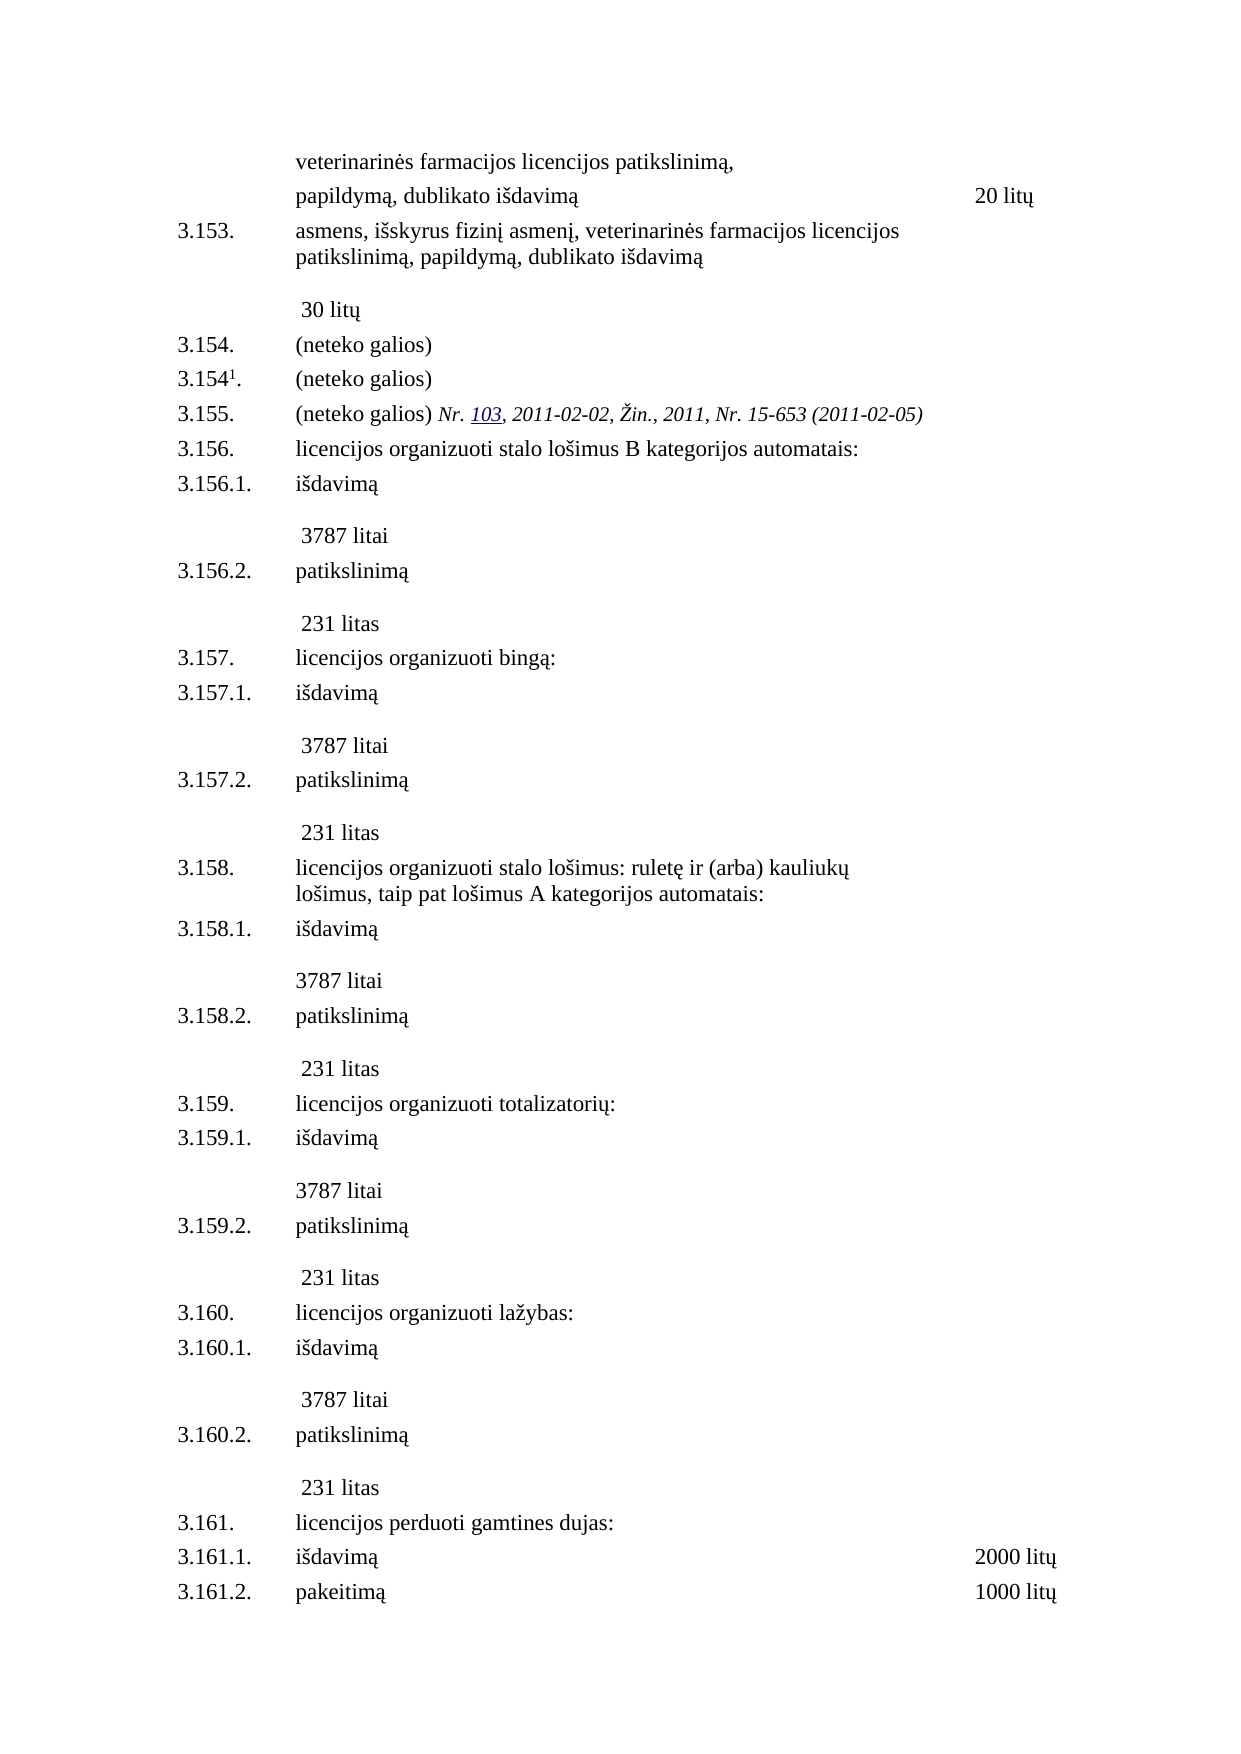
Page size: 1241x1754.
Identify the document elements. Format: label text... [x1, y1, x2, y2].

text 3.156.1. išdavimą 3787 litai [177, 469, 930, 549]
text 3.155. (neteko galios) Nr. 103, 2011-02-02, Žin., 2011, Nr. 15-653 (2011-02-05) [177, 400, 1122, 427]
text 3.153. asmens, išskyrus fizinį asmenį, veterinarinės farmacijos licencijos patikslinimą, papildymą, dublikato išdavimą 30 litų [177, 217, 930, 322]
text 3.161.2. pakeitimą 1000 litų [177, 1578, 1122, 1604]
text 3.159.2. patikslinimą 231 litas [177, 1212, 930, 1291]
text 3.157. licencijos organizuoti bingą: [177, 644, 930, 671]
text 3.161. licencijos perduoti gamtines dujas: [177, 1509, 1122, 1535]
text 3.156.2. patikslinimą 231 litas [177, 557, 930, 636]
text 3.158.2. patikslinimą 231 litas [177, 1002, 930, 1081]
text 3.160. licencijos organizuoti lažybas: [177, 1299, 930, 1326]
text 3.160.2. patikslinimą 231 litas [177, 1421, 930, 1500]
text papildymą, dublikato išdavimą 20 litų [177, 182, 1122, 209]
text 3.157.2. patikslinimą 231 litas [177, 766, 930, 846]
text 3.157.1. išdavimą 3787 litai [177, 679, 930, 758]
text 3.160.1. išdavimą 3787 litai [177, 1334, 930, 1413]
text 3.154. (neteko galios) [177, 331, 1122, 357]
text 3.161.1. išdavimą 2000 litų [177, 1543, 1122, 1570]
text 3.159.1. išdavimą 3787 litai [177, 1124, 930, 1203]
text 3.156. licencijos organizuoti stalo lošimus B kategorijos automatais: [177, 435, 930, 461]
text 3.158. licencijos organizuoti stalo lošimus: ruletę ir (arba) kauliukų lošimus, taip pat lošimus A kategorijos automatais: [177, 854, 930, 907]
text 3.159. licencijos organizuoti totalizatorių: [177, 1090, 930, 1116]
text 3.158.1. išdavimą 3787 litai [177, 915, 930, 994]
text 3.1541. (neteko galios) [177, 366, 1122, 392]
text veterinarinės farmacijos licencijos patikslinimą, [177, 148, 1122, 174]
